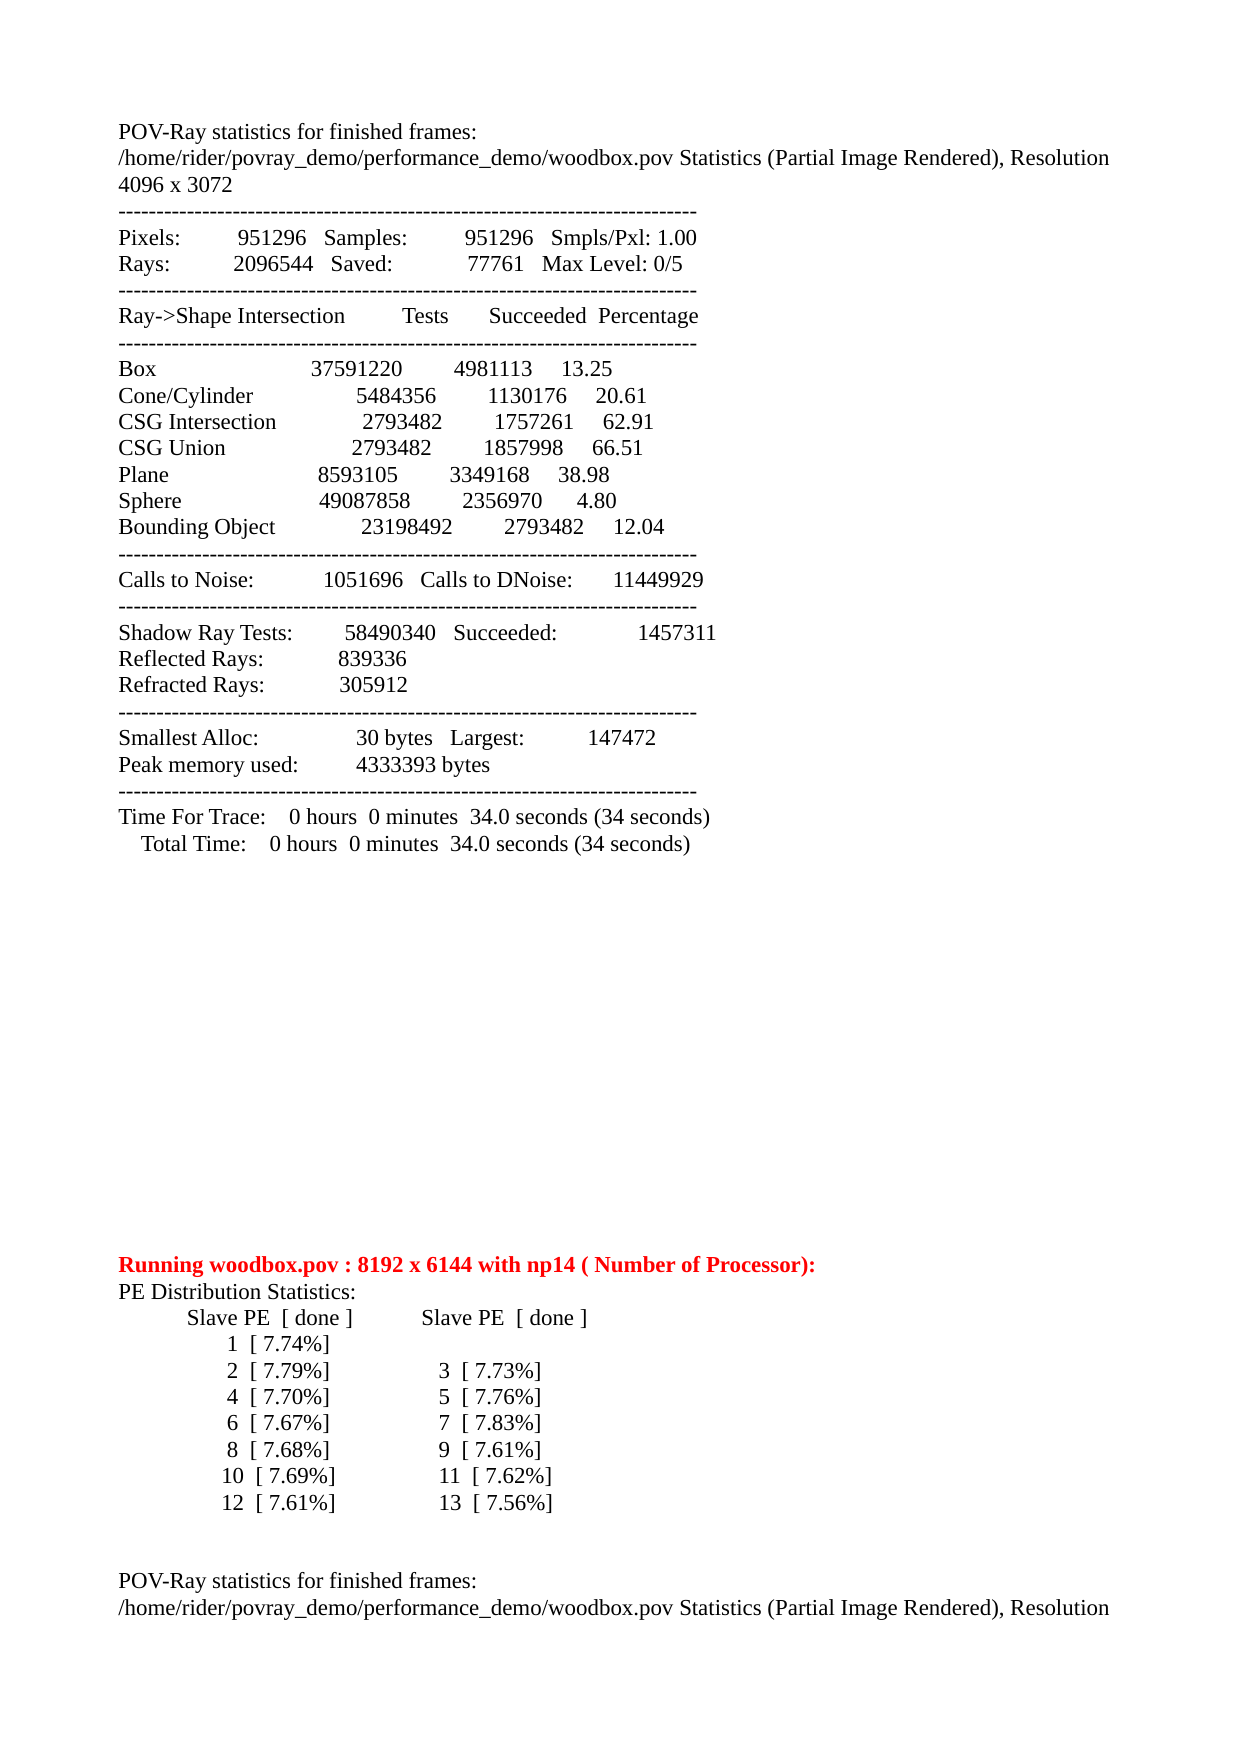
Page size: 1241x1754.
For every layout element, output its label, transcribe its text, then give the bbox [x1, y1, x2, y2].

text 2 [ 7.79%] 3 [ 7.73%] [118, 1357, 1122, 1383]
text ---------------------------------------------------------------------------- [118, 777, 1122, 803]
text POV-Ray statistics for finished frames: [118, 1568, 1122, 1594]
text CSG Intersection 2793482 1757261 62.91 [118, 408, 1122, 434]
text 12 [ 7.61%] 13 [ 7.56%] [118, 1488, 1122, 1515]
text /home/rider/povray_demo/performance_demo/woodbox.pov Statistics (Partial Image Rendered), Resolution [118, 1594, 1122, 1620]
text Reflected Rays: 839336 [118, 645, 1122, 672]
text Peak memory used: 4333393 bytes [118, 751, 1122, 777]
text ---------------------------------------------------------------------------- [118, 276, 1122, 303]
text Ray->Shape Intersection Tests Succeeded Percentage [118, 303, 1122, 329]
text ---------------------------------------------------------------------------- [118, 197, 1122, 223]
text 8 [ 7.68%] 9 [ 7.61%] [118, 1436, 1122, 1462]
text 4 [ 7.70%] 5 [ 7.76%] [118, 1383, 1122, 1409]
text 1 [ 7.74%] [118, 1330, 1122, 1357]
text Box 37591220 4981113 13.25 [118, 355, 1122, 382]
text Time For Trace: 0 hours 0 minutes 34.0 seconds (34 seconds) [118, 803, 1122, 830]
text ---------------------------------------------------------------------------- [118, 540, 1122, 566]
text Slave PE [ done ] Slave PE [ done ] [118, 1304, 1122, 1330]
text Pixels: 951296 Samples: 951296 Smpls/Pxl: 1.00 [118, 223, 1122, 250]
text ---------------------------------------------------------------------------- [118, 698, 1122, 724]
text 6 [ 7.67%] 7 [ 7.83%] [118, 1409, 1122, 1436]
text Total Time: 0 hours 0 minutes 34.0 seconds (34 seconds) [118, 830, 1122, 856]
text Running woodbox.pov : 8192 x 6144 with np14 ( Number of Processor): [118, 1251, 1122, 1278]
text Sphere 49087858 2356970 4.80 [118, 487, 1122, 513]
text Smallest Alloc: 30 bytes Largest: 147472 [118, 724, 1122, 751]
text Shadow Ray Tests: 58490340 Succeeded: 1457311 [118, 619, 1122, 645]
text Calls to Noise: 1051696 Calls to DNoise: 11449929 [118, 566, 1122, 592]
text Rays: 2096544 Saved: 77761 Max Level: 0/5 [118, 250, 1122, 276]
text PE Distribution Statistics: [118, 1278, 1122, 1304]
text 10 [ 7.69%] 11 [ 7.62%] [118, 1462, 1122, 1488]
text Bounding Object 23198492 2793482 12.04 [118, 513, 1122, 540]
text CSG Union 2793482 1857998 66.51 [118, 434, 1122, 461]
text /home/rider/povray_demo/performance_demo/woodbox.pov Statistics (Partial Image Rendered), Resolution 4096 x 3072 [118, 144, 1122, 197]
text ---------------------------------------------------------------------------- [118, 329, 1122, 355]
text POV-Ray statistics for finished frames: [118, 118, 1122, 144]
text ---------------------------------------------------------------------------- [118, 592, 1122, 619]
text Refracted Rays: 305912 [118, 672, 1122, 698]
text Plane 8593105 3349168 38.98 [118, 461, 1122, 487]
text Cone/Cylinder 5484356 1130176 20.61 [118, 382, 1122, 408]
